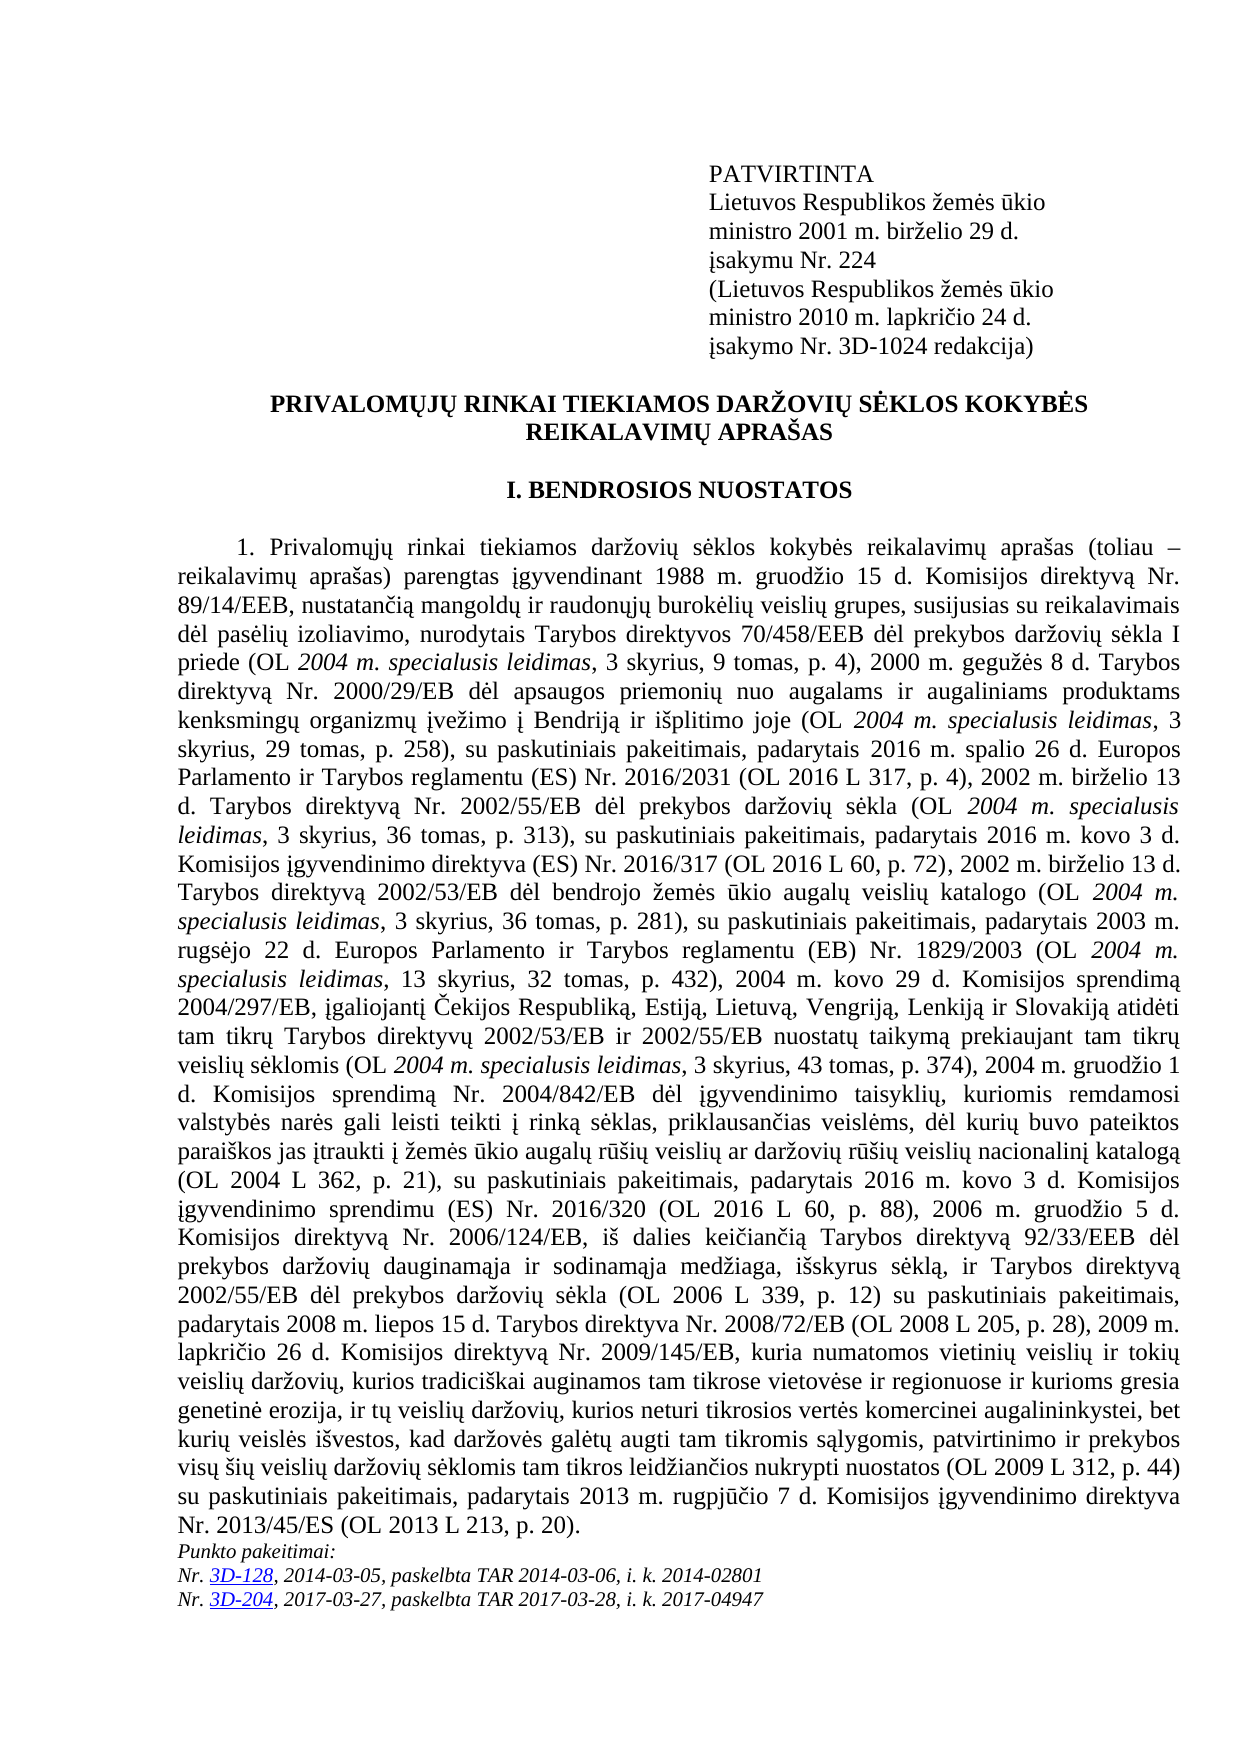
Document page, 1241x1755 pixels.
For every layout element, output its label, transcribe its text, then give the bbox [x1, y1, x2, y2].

text Nr. 3D-204, 2017-03-27, paskelbta TAR 2017-03-28, i. k. 2017-04947 [177, 1587, 1181, 1611]
text I. BENDROSIOS NUOSTATOS [177, 475, 1181, 504]
text Nr. 3D-128, 2014-03-05, paskelbta TAR 2014-03-06, i. k. 2014-02801 [177, 1563, 1181, 1587]
text įsakymu Nr. 224 [177, 245, 1181, 274]
text įsakymo Nr. 3D-1024 redakcija) [177, 331, 1181, 360]
text (Lietuvos Respublikos žemės ūkio [177, 274, 1181, 302]
text PRIVALOMŲJŲ RINKAI TIEKIAMOS DARŽOVIŲ SĖKLOS KOKYBĖS REIKALAVIMŲ APRAŠAS [177, 389, 1181, 446]
text Punkto pakeitimai: [177, 1539, 1181, 1563]
text ministro 2001 m. birželio 29 d. [177, 216, 1181, 245]
text PATVIRTINTA [177, 159, 1181, 187]
text ministro 2010 m. lapkričio 24 d. [177, 302, 1181, 331]
text 1. Privalomųjų rinkai tiekiamos daržovių sėklos kokybės reikalavimų aprašas (toliau – reikalavimų aprašas) parengtas įgyvendinant 1988 m. gruodžio 15 d. Komisijos direktyvą Nr. 89/14/EEB, nustatančią mangoldų ir raudonųjų burokėlių veislių grupes, susijusias su reikalavimais dėl pasėlių izoliavimo, nurodytais Tarybos direktyvos 70/458/EEB dėl prekybos daržovių sėkla I priede (OL 2004 m. specialusis leidimas, 3 skyrius, 9 tomas, p. 4), 2000 m. gegužės 8 d. Tarybos direktyvą Nr. 2000/29/EB dėl apsaugos priemonių nuo augalams ir augaliniams produktams kenksmingų organizmų įvežimo į Bendriją ir išplitimo joje (OL 2004 m. specialusis leidimas, 3 skyrius, 29 tomas, p. 258), su paskutiniais pakeitimais, padarytais 2016 m. spalio 26 d. Europos Parlamento ir Tarybos reglamentu (ES) Nr. 2016/2031 (OL 2016 L 317, p. 4), 2002 m. birželio 13 d. Tarybos direktyvą Nr. 2002/55/EB dėl prekybos daržovių sėkla (OL 2004 m. specialusis leidimas, 3 skyrius, 36 tomas, p. 313), su paskutiniais pakeitimais, padarytais 2016 m. kovo 3 d. Komisijos įgyvendinimo direktyva (ES) Nr. 2016/317 (OL 2016 L 60, p. 72), 2002 m. birželio 13 d. Tarybos direktyvą 2002/53/EB dėl bendrojo žemės ūkio augalų veislių katalogo (OL 2004 m. specialusis leidimas, 3 skyrius, 36 tomas, p. 281), su paskutiniais pakeitimais, padarytais 2003 m. rugsėjo 22 d. Europos Parlamento ir Tarybos reglamentu (EB) Nr. 1829/2003 (OL 2004 m. specialusis leidimas, 13 skyrius, 32 tomas, p. 432), 2004 m. kovo 29 d. Komisijos sprendimą 2004/297/EB, įgaliojantį Čekijos Respubliką, Estiją, Lietuvą, Vengriją, Lenkiją ir Slovakiją atidėti tam tikrų Tarybos direktyvų 2002/53/EB ir 2002/55/EB nuostatų taikymą prekiaujant tam tikrų veislių sėklomis (OL 2004 m. specialusis leidimas, 3 skyrius, 43 tomas, p. 374), 2004 m. gruodžio 1 d. Komisijos sprendimą Nr. 2004/842/EB dėl įgyvendinimo taisyklių, kuriomis remdamosi valstybės narės gali leisti teikti į rinką sėklas, priklausančias veislėms, dėl kurių buvo pateiktos paraiškos jas įtraukti į žemės ūkio augalų rūšių veislių ar daržovių rūšių veislių nacionalinį katalogą (OL 2004 L 362, p. 21), su paskutiniais pakeitimais, padarytais 2016 m. kovo 3 d. Komisijos įgyvendinimo sprendimu (ES) Nr. 2016/320 (OL 2016 L 60, p. 88), 2006 m. gruodžio 5 d. Komisijos direktyvą Nr. 2006/124/EB, iš dalies keičiančią Tarybos direktyvą 92/33/EEB dėl prekybos daržovių dauginamąja ir sodinamąja medžiaga, išskyrus sėklą, ir Tarybos direktyvą 2002/55/EB dėl prekybos daržovių sėkla (OL 2006 L 339, p. 12) su paskutiniais pakeitimais, padarytais 2008 m. liepos 15 d. Tarybos direktyva Nr. 2008/72/EB (OL 2008 L 205, p. 28), 2009 m. lapkričio 26 d. Komisijos direktyvą Nr. 2009/145/EB, kuria numatomos vietinių veislių ir tokių veislių daržovių, kurios tradiciškai auginamos tam tikrose vietovėse ir regionuose ir kurioms gresia genetinė erozija, ir tų veislių daržovių, kurios neturi tikrosios vertės komercinei augalininkystei, bet kurių veislės išvestos, kad daržovės galėtų augti tam tikromis sąlygomis, patvirtinimo ir prekybos visų šių veislių daržovių sėklomis tam tikros leidžiančios nukrypti nuostatos (OL 2009 L 312, p. 44) su paskutiniais pakeitimais, padarytais 2013 m. rugpjūčio 7 d. Komisijos įgyvendinimo direktyva Nr. 2013/45/ES (OL 2013 L 213, p. 20). [177, 532, 1181, 1539]
text Lietuvos Respublikos žemės ūkio [177, 187, 1181, 216]
